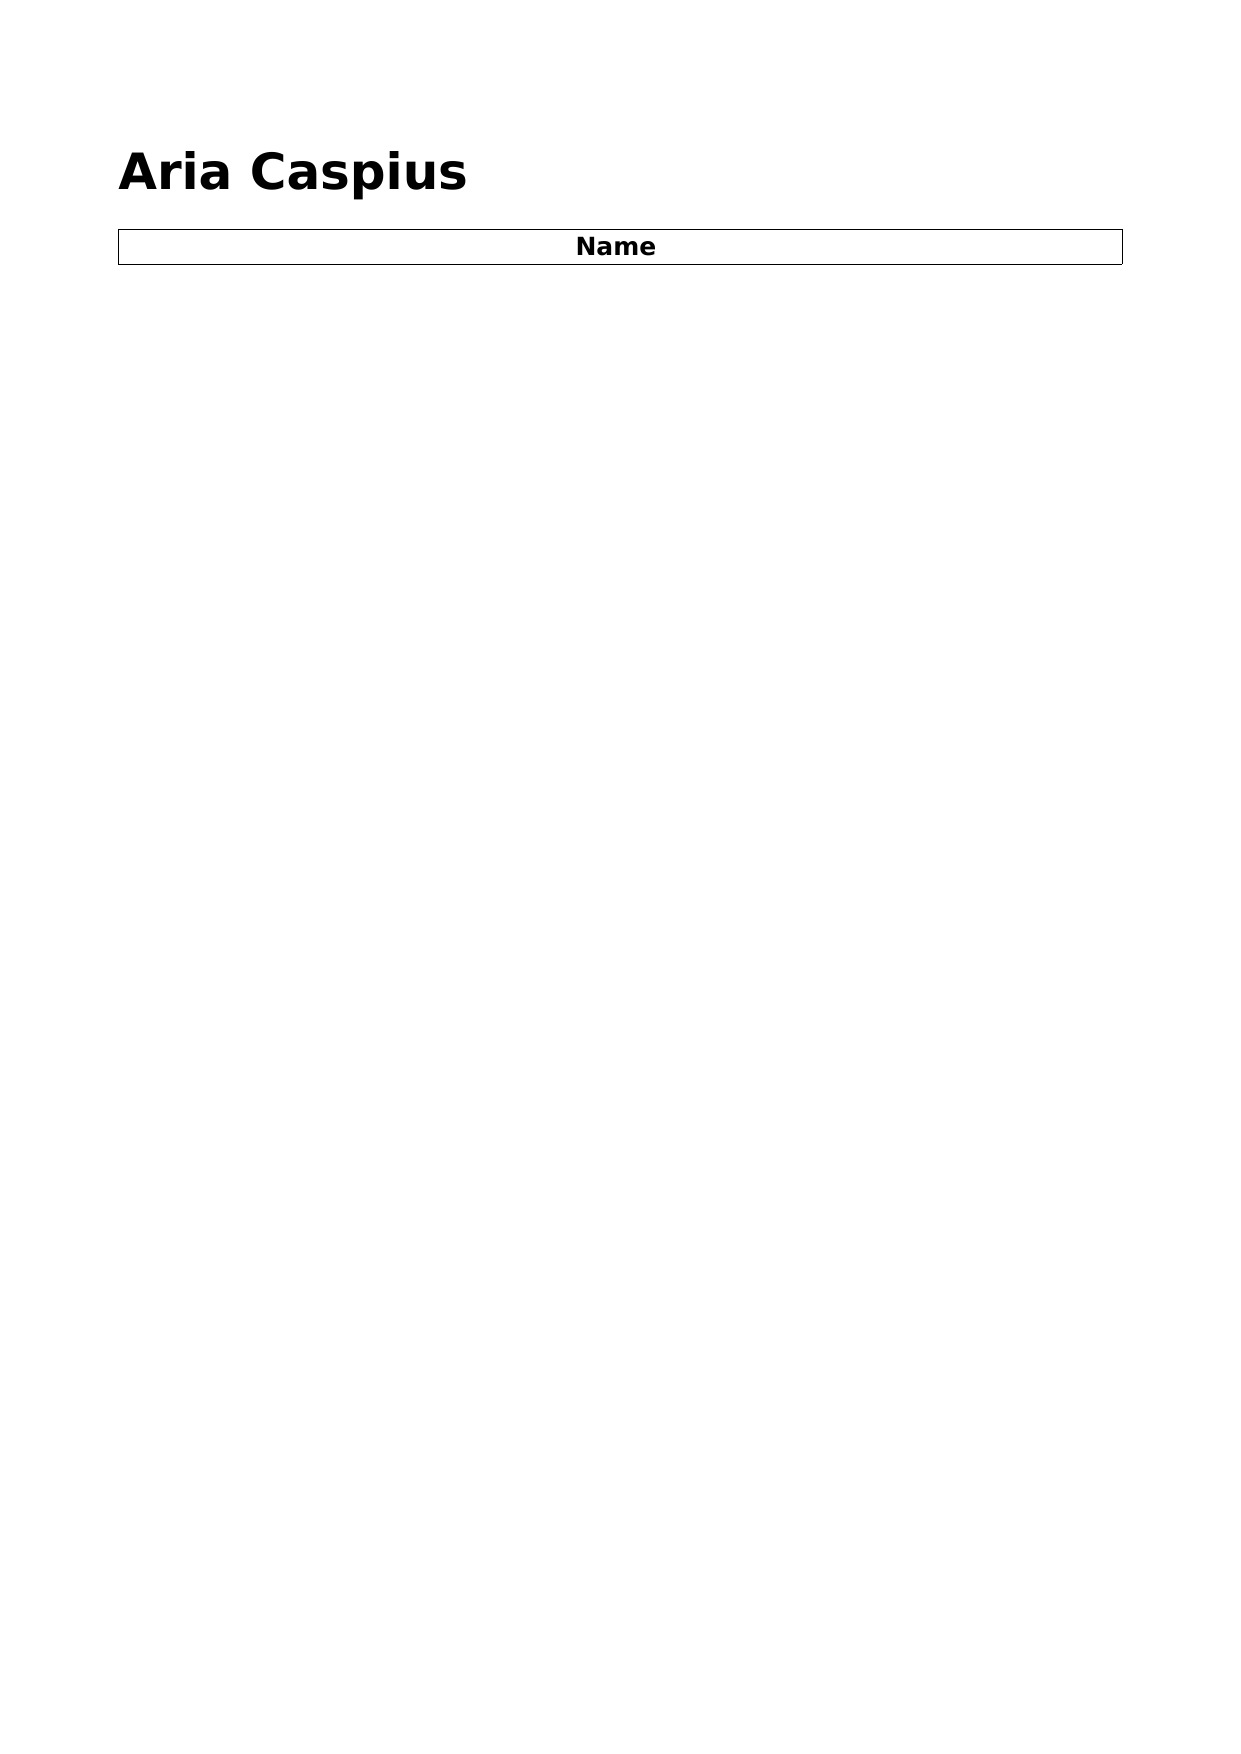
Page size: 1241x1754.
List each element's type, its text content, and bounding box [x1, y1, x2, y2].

table_header Name [119, 230, 1122, 264]
subtitle Aria Caspius [118, 143, 1122, 201]
